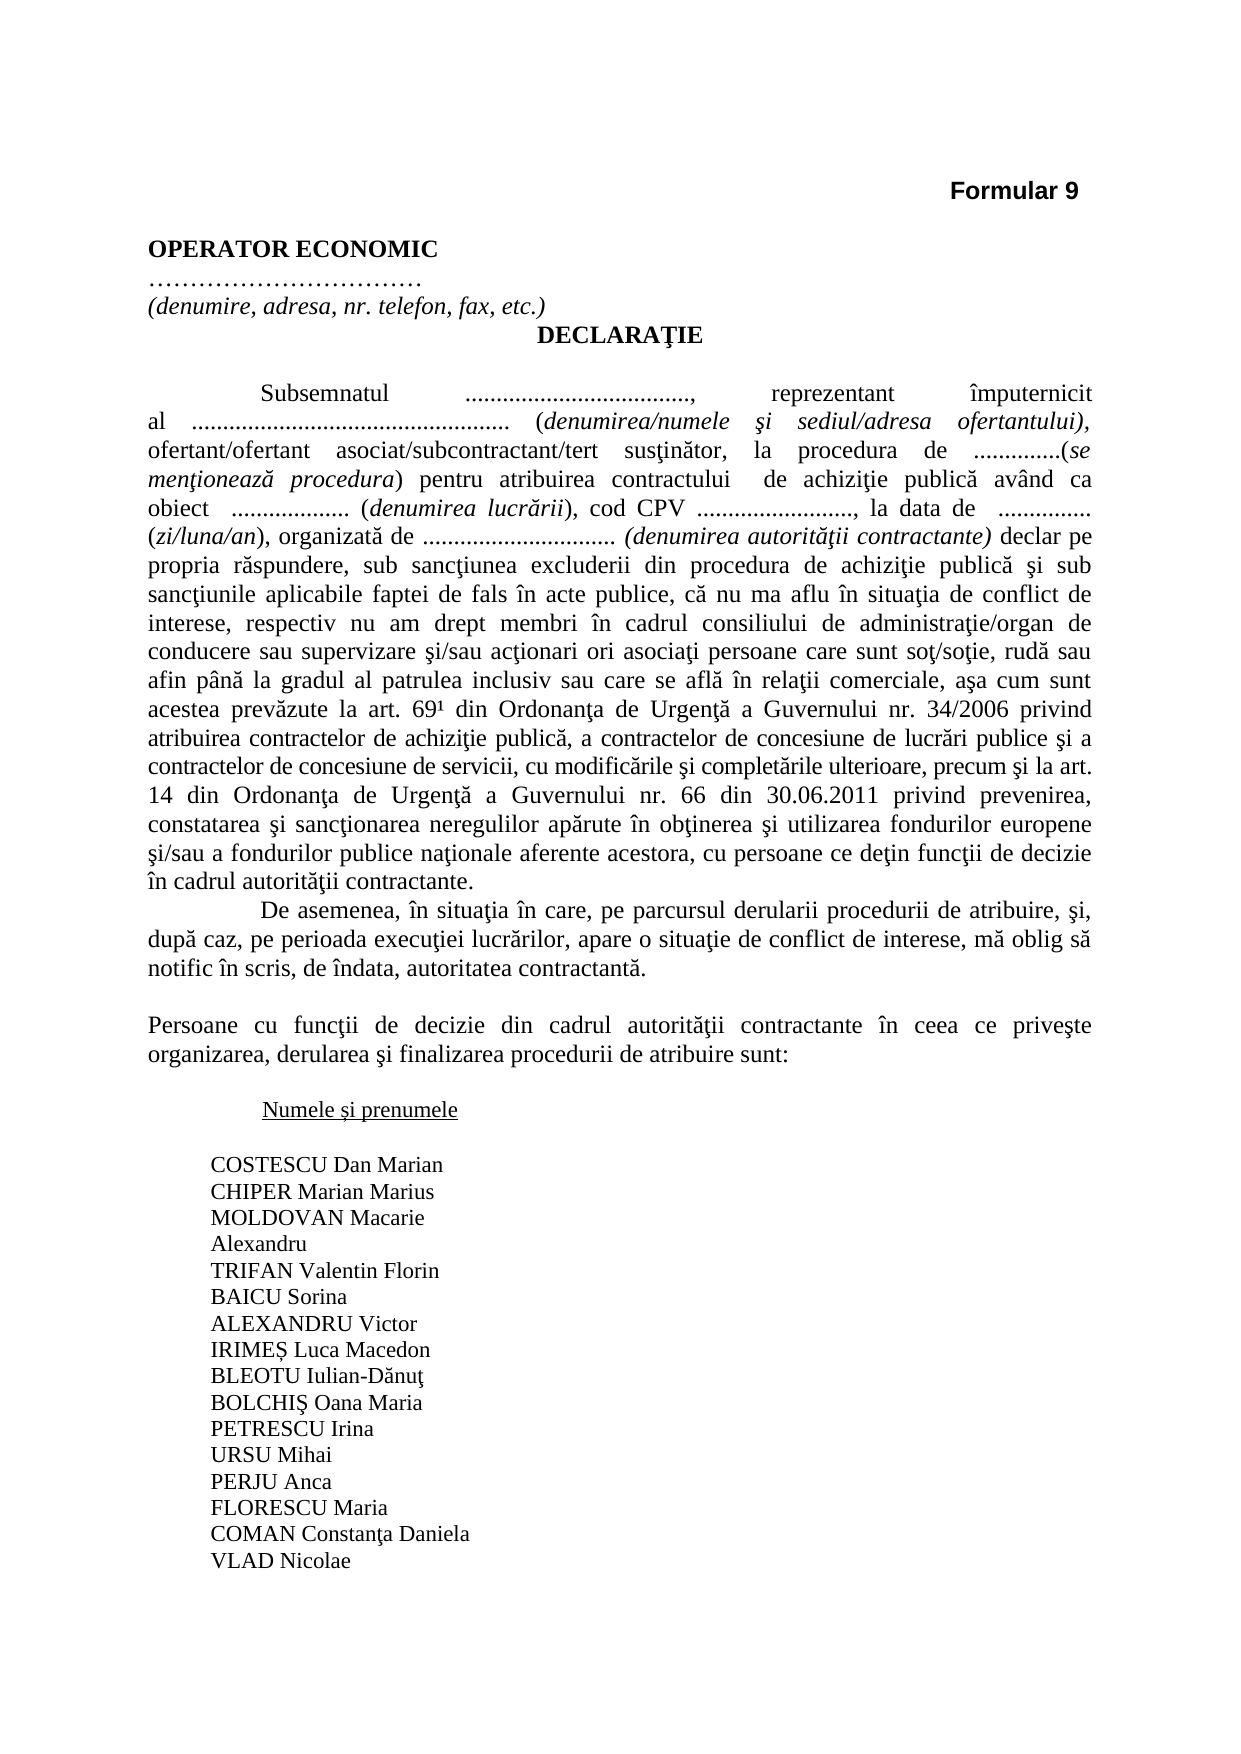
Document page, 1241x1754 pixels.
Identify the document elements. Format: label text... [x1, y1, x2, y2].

table_header [818, 1096, 1139, 1602]
text Formular 9 [148, 176, 1093, 205]
table_header [496, 1096, 817, 1602]
table_cell PETRESCU Irina [199, 1415, 496, 1441]
table_cell BLEOTU Iulian-Dănuţ [199, 1362, 496, 1389]
table_cell COSTESCU Dan Marian CHIPER Marian Marius MOLDOVAN Macarie Alexandru [199, 1123, 496, 1257]
table_cell FLORESCU Maria [199, 1494, 496, 1520]
text (denumire, adresa, nr. telefon, fax, etc.) [148, 291, 1093, 320]
table_cell BOLCHIŞ Oana Maria [199, 1389, 496, 1415]
text Subsemnatul ...................................., reprezentant împuternicit al ................................................... (denumirea/numele şi sediul/adresa ofertantului), ofertant/ofertant asociat/subcontractant/tert susţinător, la procedura de ..............(se menţionează procedura) pentru atribuirea contractului de achiziţie publică având ca obiect ................... (denumirea lucrării), cod CPV ........................., la data de ............... (zi/luna/an), organizată de ............................... (denumirea autorităţii contractante) declar pe propria răspundere, sub sancţiunea excluderii din procedura de achiziţie publică şi sub sancţiunile aplicabile faptei de fals în acte publice, că nu ma aflu în situaţia de conflict de interese, respectiv nu am drept membri în cadrul consiliului de administraţie/organ de conducere sau supervizare şi/sau acţionari ori asociaţi persoane care sunt soţ/soţie, rudă sau afin până la gradul al patrulea inclusiv sau care se află în relaţii comerciale, aşa cum sunt acestea prevăzute la art. 69¹ din Ordonanţa de Urgenţă a Guvernului nr. 34/2006 privind atribuirea contractelor de achiziţie publică, a contractelor de concesiune de lucrări publice şi a contractelor de concesiune de servicii, cu modificările şi completările ulterioare, precum şi la art. 14 din Ordonanţa de Urgenţă a Guvernului nr. 66 din 30.06.2011 privind prevenirea, constatarea şi sancţionarea neregulilor apărute în obţinerea şi utilizarea fondurilor europene şi/sau a fondurilor publice naţionale aferente acestora, cu persoane ce deţin funcţii de decizie în cadrul autorităţii contractante. [148, 378, 1093, 895]
table_header Numele și prenumele [199, 1096, 496, 1123]
table_cell BAICU Sorina [199, 1283, 496, 1309]
table_header [174, 1096, 496, 1602]
table_cell [199, 1573, 496, 1602]
table_cell ALEXANDRU Victor [199, 1310, 496, 1336]
text Persoane cu funcţii de decizie din cadrul autorităţii contractante în ceea ce priveşte organizarea, derularea şi finalizarea procedurii de atribuire sunt: [148, 1010, 1093, 1068]
text De asemenea, în situaţia în care, pe parcursul derularii procedurii de atribuire, şi, după caz, pe perioada execuţiei lucrărilor, apare o situaţie de conflict de interese, mă oblig să notific în scris, de îndata, autoritatea contractantă. [148, 895, 1093, 981]
text OPERATOR ECONOMIC [148, 234, 1093, 263]
table_cell PERJU Anca [199, 1468, 496, 1494]
table_cell TRIFAN Valentin Florin [199, 1257, 496, 1283]
table_cell COMAN Constanţa Daniela [199, 1520, 496, 1547]
table_cell IRIMEȘ Luca Macedon [199, 1336, 496, 1362]
table_cell VLAD Nicolae [199, 1547, 496, 1573]
table_cell URSU Mihai [199, 1441, 496, 1468]
text DECLARAŢIE [148, 320, 1093, 349]
text …………………………… [148, 263, 1093, 291]
